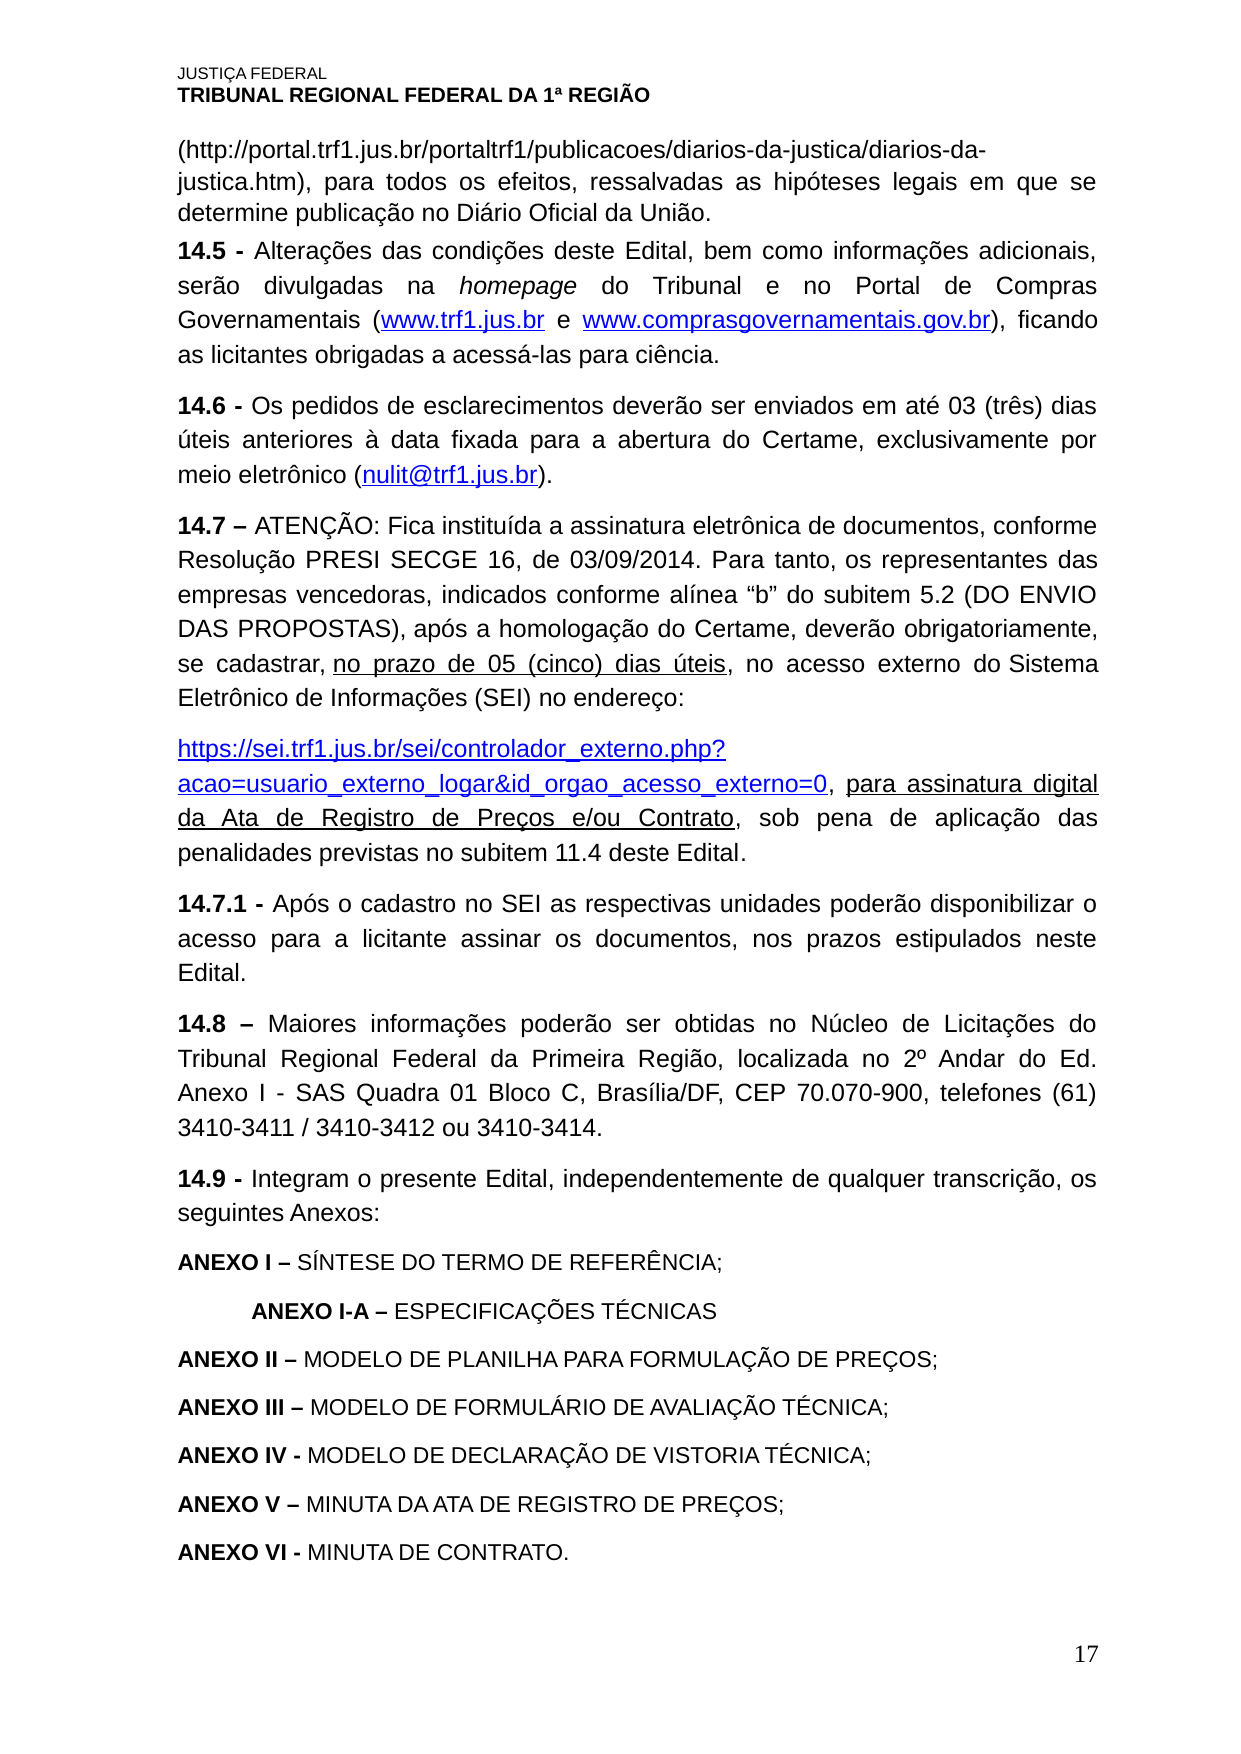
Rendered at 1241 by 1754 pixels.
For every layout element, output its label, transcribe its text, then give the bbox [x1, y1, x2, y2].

text ANEXO II – MODELO DE PLANILHA PARA FORMULAÇÃO DE PREÇOS; [177, 1346, 1098, 1372]
text 14.9 - Integram o presente Edital, independentemente de qualquer transcrição, os seguintes Anexos: [177, 1164, 1098, 1227]
text ANEXO IV - MODELO DE DECLARAÇÃO DE VISTORIA TÉCNICA; [177, 1442, 1098, 1469]
text 14.7.1 - Após o cadastro no SEI as respectivas unidades poderão disponibilizar o acesso para a licitante assinar os documentos, nos prazos estipulados neste Edital. [177, 889, 1098, 987]
text ANEXO I – SÍNTESE DO TERMO DE REFERÊNCIA; [177, 1249, 1098, 1276]
text (http://portal.trf1.jus.br/portaltrf1/publicacoes/diarios-da-justica/diarios-da-justica.htm), para todos os efeitos, ressalvadas as hipóteses legais em que se determine publicação no Diário Oficial da União. [177, 135, 1098, 227]
text 14.6 - Os pedidos de esclarecimentos deverão ser enviados em até 03 (três) dias úteis anteriores à data fixada para a abertura do Certame, exclusivamente por meio eletrônico (nulit@trf1.jus.br). [177, 391, 1098, 488]
text ANEXO V – MINUTA DA ATA DE REGISTRO DE PREÇOS; [177, 1491, 1098, 1517]
text ANEXO I-A – ESPECIFICAÇÕES TÉCNICAS [177, 1298, 1098, 1324]
text ANEXO III – MODELO DE FORMULÁRIO DE AVALIAÇÃO TÉCNICA; [177, 1394, 1098, 1420]
text 14.5 - Alterações das condições deste Edital, bem como informações adicionais, serão divulgadas na homepage do Tribunal e no Portal de Compras Governamentais (www.trf1.jus.br e www.comprasgovernamentais.gov.br), ficando as licitantes obrigadas a acessá-las para ciência. [177, 236, 1098, 368]
text 14.8 – Maiores informações poderão ser obtidas no Núcleo de Licitações do Tribunal Regional Federal da Primeira Região, localizada no 2º Andar do Ed. Anexo I - SAS Quadra 01 Bloco C, Brasília/DF, CEP 70.070-900, telefones (61) 3410-3411 / 3410-3412 ou 3410-3414. [177, 1009, 1098, 1141]
text https://sei.trf1.jus.br/sei/controlador_externo.php?acao=usuario_externo_logar&id_orgao_acesso_externo=0, para assinatura digital da Ata de Registro de Preços e/ou Contrato, sob pena de aplicação das penalidades previstas no subitem 11.4 deste Edital. [177, 734, 1098, 867]
text 14.7 – ATENÇÃO: Fica instituída a assinatura eletrônica de documentos, conforme Resolução PRESI SECGE 16, de 03/09/2014. Para tanto, os representantes das empresas vencedoras, indicados conforme alínea “b” do subitem 5.2 (DO ENVIO DAS PROPOSTAS), após a homologação do Certame, deverão obrigatoriamente, se cadastrar, no prazo de 05 (cinco) dias úteis, no acesso externo do Sistema Eletrônico de Informações (SEI) no endereço: [177, 511, 1098, 712]
text ANEXO VI - MINUTA DE CONTRATO. [177, 1539, 1098, 1565]
